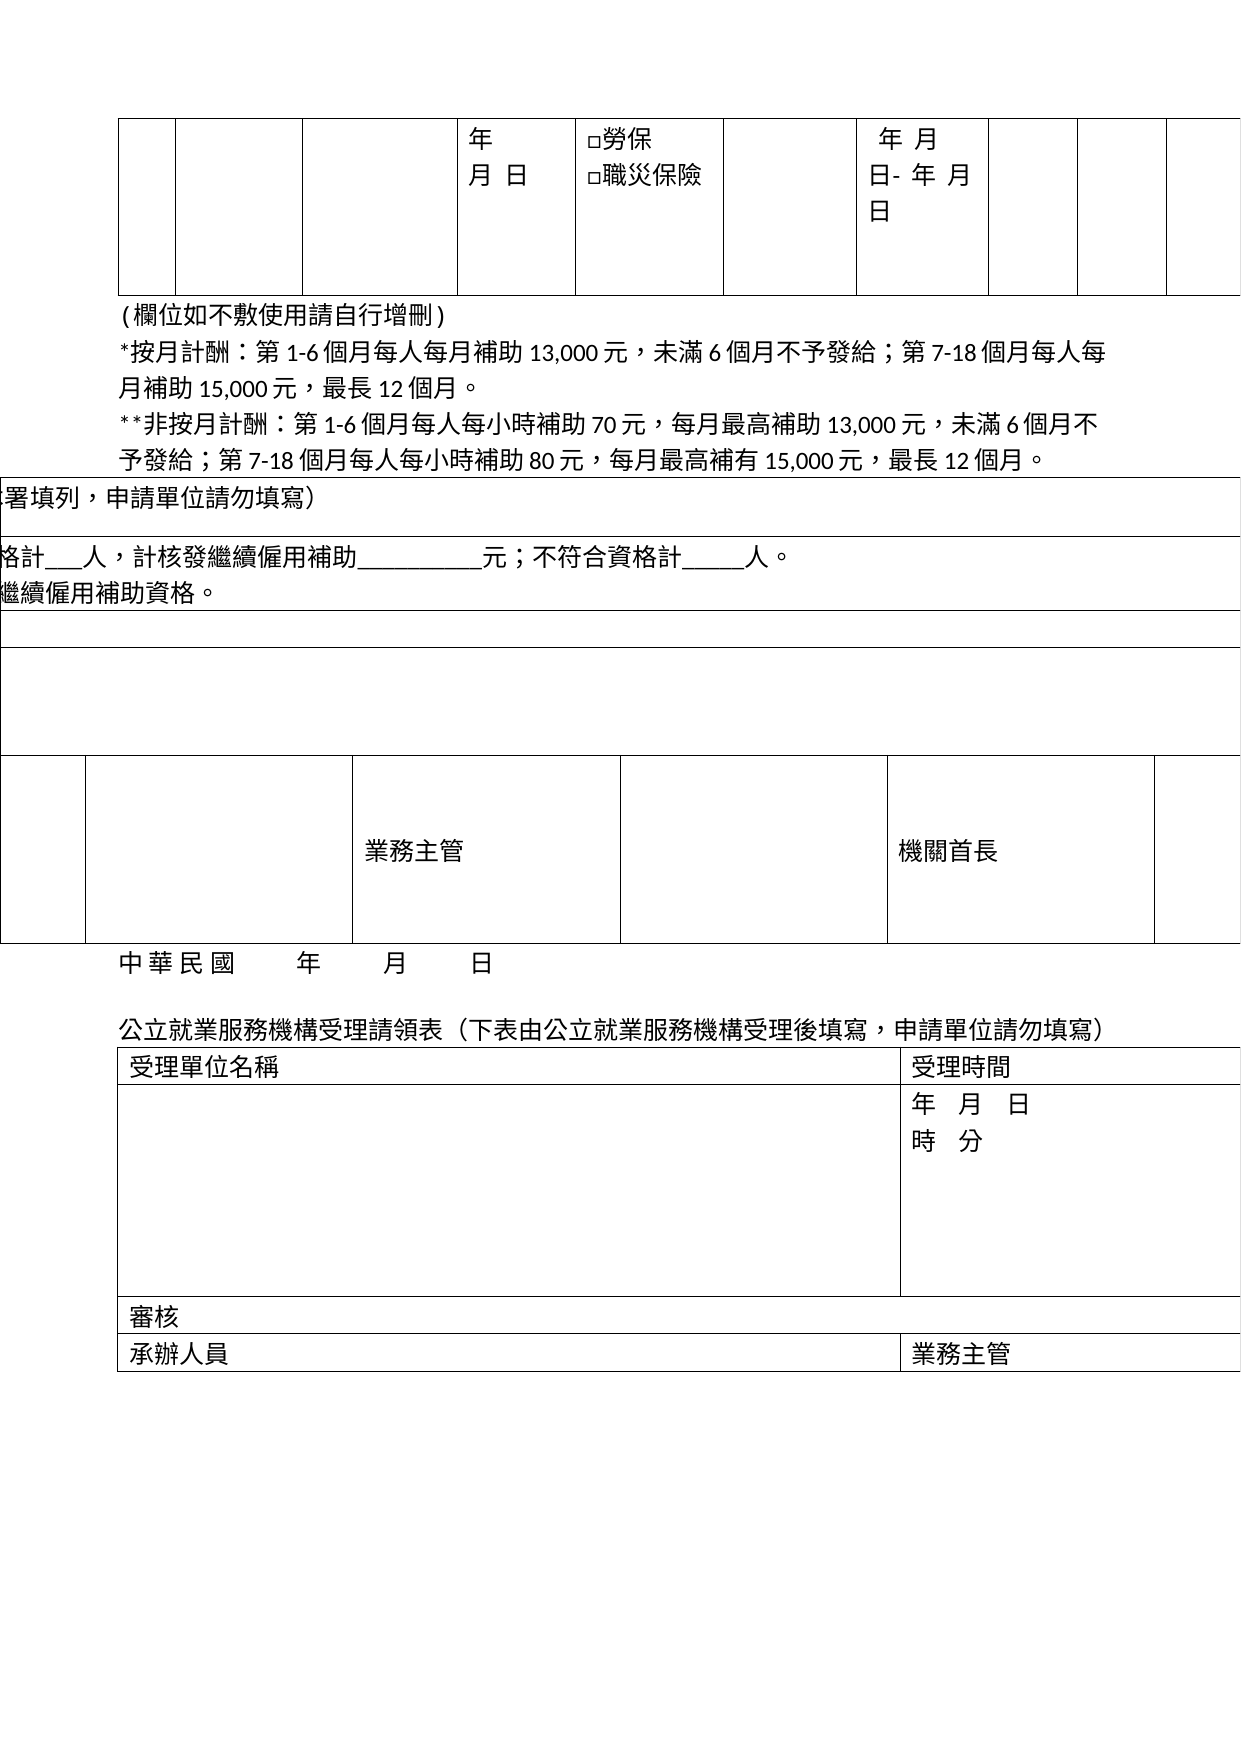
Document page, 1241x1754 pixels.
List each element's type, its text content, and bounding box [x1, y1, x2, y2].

table_cell [1155, 756, 1240, 942]
table_cell [989, 119, 1077, 295]
text *按月計酬：第1-6個月每人每月補助13,000元，未滿6個月不予發給；第7-18個月每人每月補助15,000元，最長12個月。 [118, 332, 1122, 404]
table_cell 機關首長 [888, 756, 1154, 942]
table_cell □經審核符合資格計___人，計核發繼續僱用補助__________元；不符合資格計_____人。 □經審核不符合繼續僱用補助資格。 [1, 537, 1240, 610]
table_cell 業務主管 [353, 756, 620, 942]
table_header 審核結果（由本署填列，申請單位請勿填寫） [1, 478, 1240, 536]
table_cell [119, 119, 175, 295]
table_cell [303, 119, 457, 295]
table_cell [1078, 119, 1166, 295]
table_cell [621, 756, 887, 942]
table_cell 承辦人員 [1, 756, 85, 942]
text 中 華 民 國 年 月 日 [118, 944, 1122, 980]
table_cell [118, 1085, 900, 1296]
text 公立就業服務機構受理請領表（下表由公立就業服務機構受理後填寫，申請單位請勿填寫） [118, 1010, 1122, 1047]
table_cell [1, 648, 1240, 755]
table_cell [176, 119, 302, 295]
table_cell [1167, 119, 1240, 295]
table_cell 審核 [118, 1297, 1240, 1333]
table_cell 年 月 日 [458, 119, 575, 295]
table_cell □勞保 □職災保險 [576, 119, 723, 295]
table_cell 承辦人員 [118, 1334, 900, 1371]
table_header 受理時間 [901, 1048, 1240, 1084]
table_header 受理單位名稱 [118, 1048, 900, 1084]
table_cell 年 月 日 時 分 [901, 1085, 1240, 1296]
table_cell [86, 756, 352, 942]
table_cell 備註 [1, 611, 1240, 647]
table_cell [724, 119, 856, 295]
text (欄位如不敷使用請自行增刪) [118, 296, 1122, 332]
table_cell 年 月 日- 年 月 日 [857, 119, 988, 295]
table_cell 業務主管 [901, 1334, 1240, 1371]
text **非按月計酬：第1-6個月每人每小時補助70元，每月最高補助13,000元，未滿6個月不予發給；第7-18個月每人每小時補助80元，每月最高補有15,000元，最長12個月。 [118, 404, 1122, 477]
